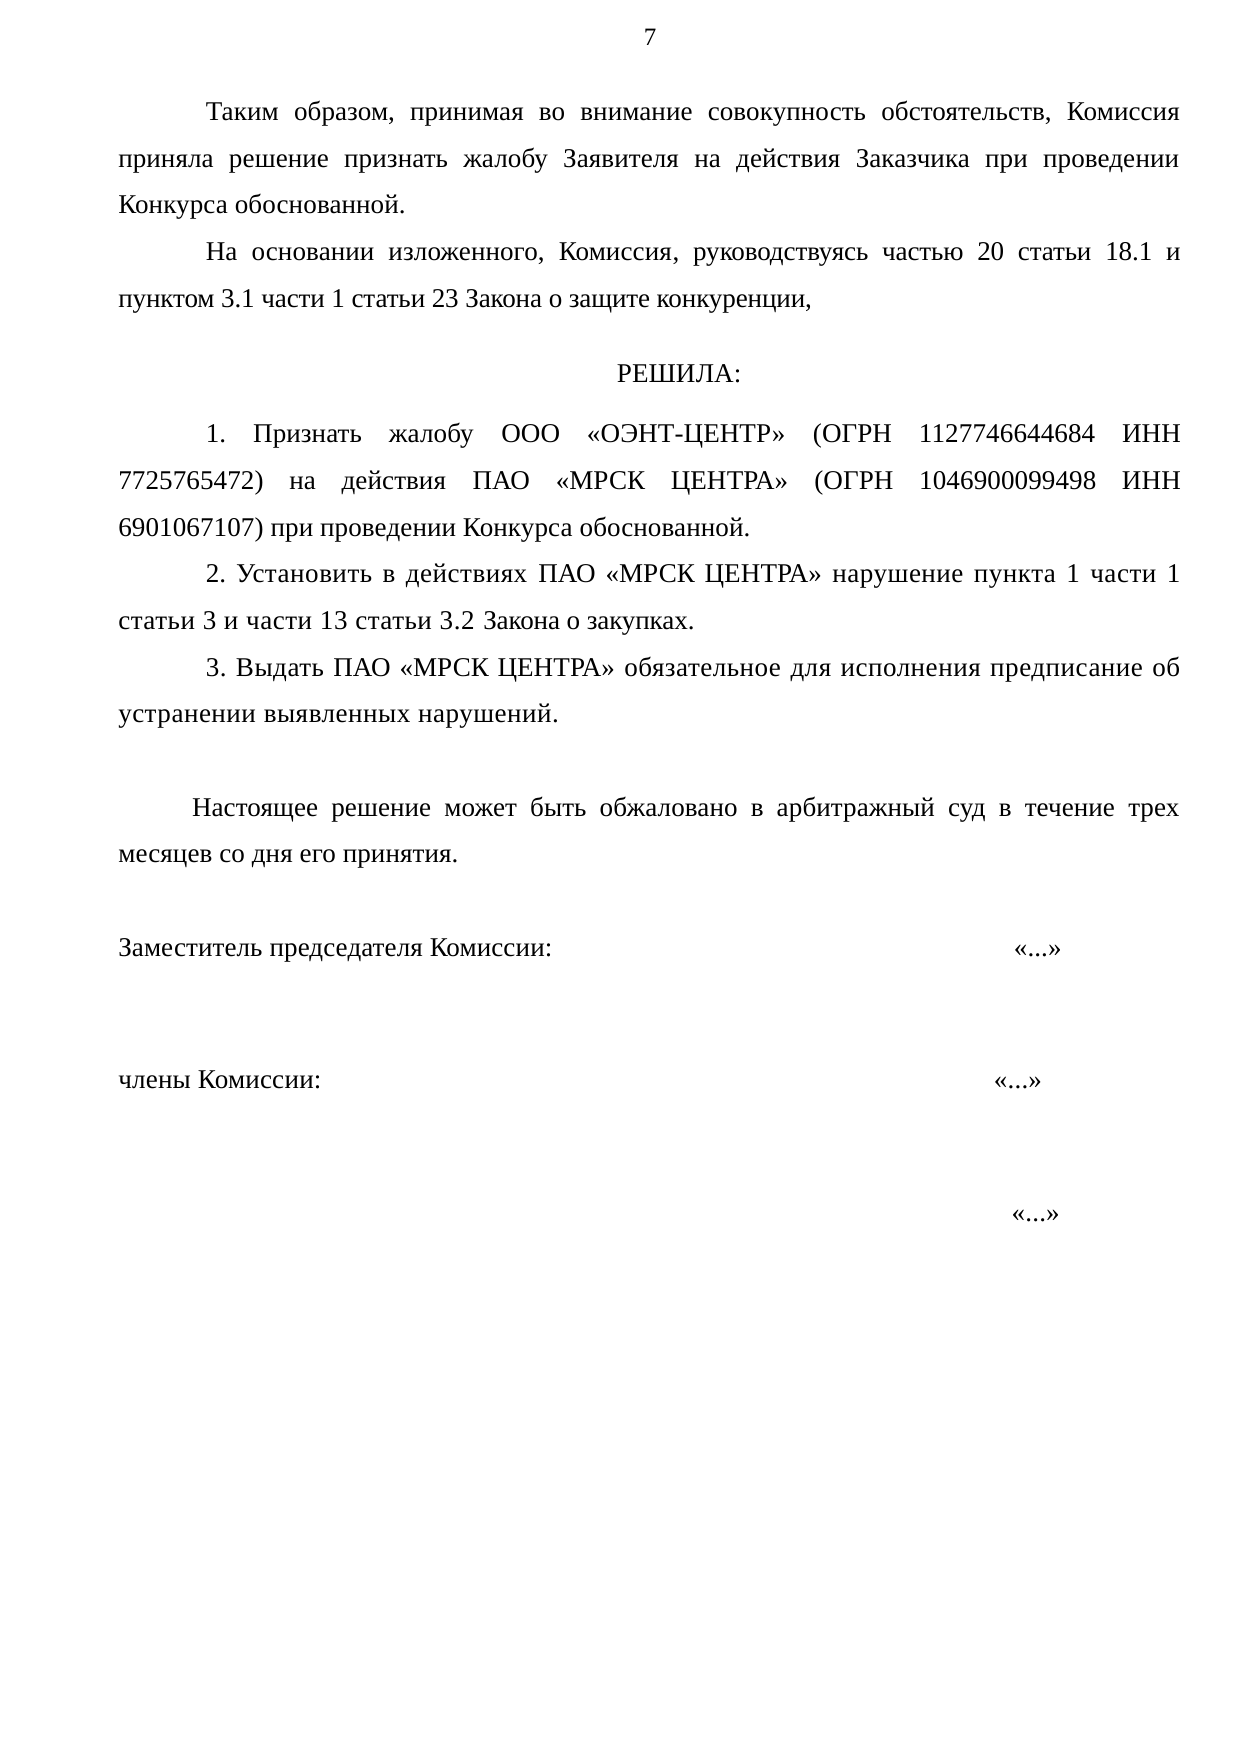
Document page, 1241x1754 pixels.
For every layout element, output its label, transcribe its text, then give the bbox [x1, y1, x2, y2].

text 3. Выдать ПАО «МРСК ЦЕНТРА» обязательное для исполнения предписание об устранении выявленных нарушений. [118, 651, 1181, 728]
text «...» [118, 1196, 1181, 1228]
text члены Комиссии: «...» [118, 1063, 1181, 1095]
text РЕШИЛА: [118, 357, 1181, 388]
text Настоящее решение может быть обжаловано в арбитражный суд в течение трех месяцев со дня его принятия. [118, 791, 1181, 868]
text 1. Признать жалобу ООО «ОЭНТ-ЦЕНТР» (ОГРН 1127746644684 ИНН 7725765472) на действия ПАО «МРСК ЦЕНТРА» (ОГРН 1046900099498 ИНН 6901067107) при проведении Конкурса обоснованной. [118, 417, 1181, 542]
text Заместитель председателя Комиссии: «...» [118, 931, 1181, 962]
text На основании изложенного, Комиссия, руководствуясь частью 20 статьи 18.1 и пунктом 3.1 части 1 статьи 23 Закона о защите конкуренции, [118, 235, 1181, 313]
text Таким образом, принимая во внимание совокупность обстоятельств, Комиссия приняла решение признать жалобу Заявителя на действия Заказчика при проведении Конкурса обоснованной. [118, 95, 1181, 220]
text 2. Установить в действиях ПАО «МРСК ЦЕНТРА» нарушение пункта 1 части 1 статьи 3 и части 13 статьи 3.2 Закона о закупках. [118, 557, 1181, 635]
